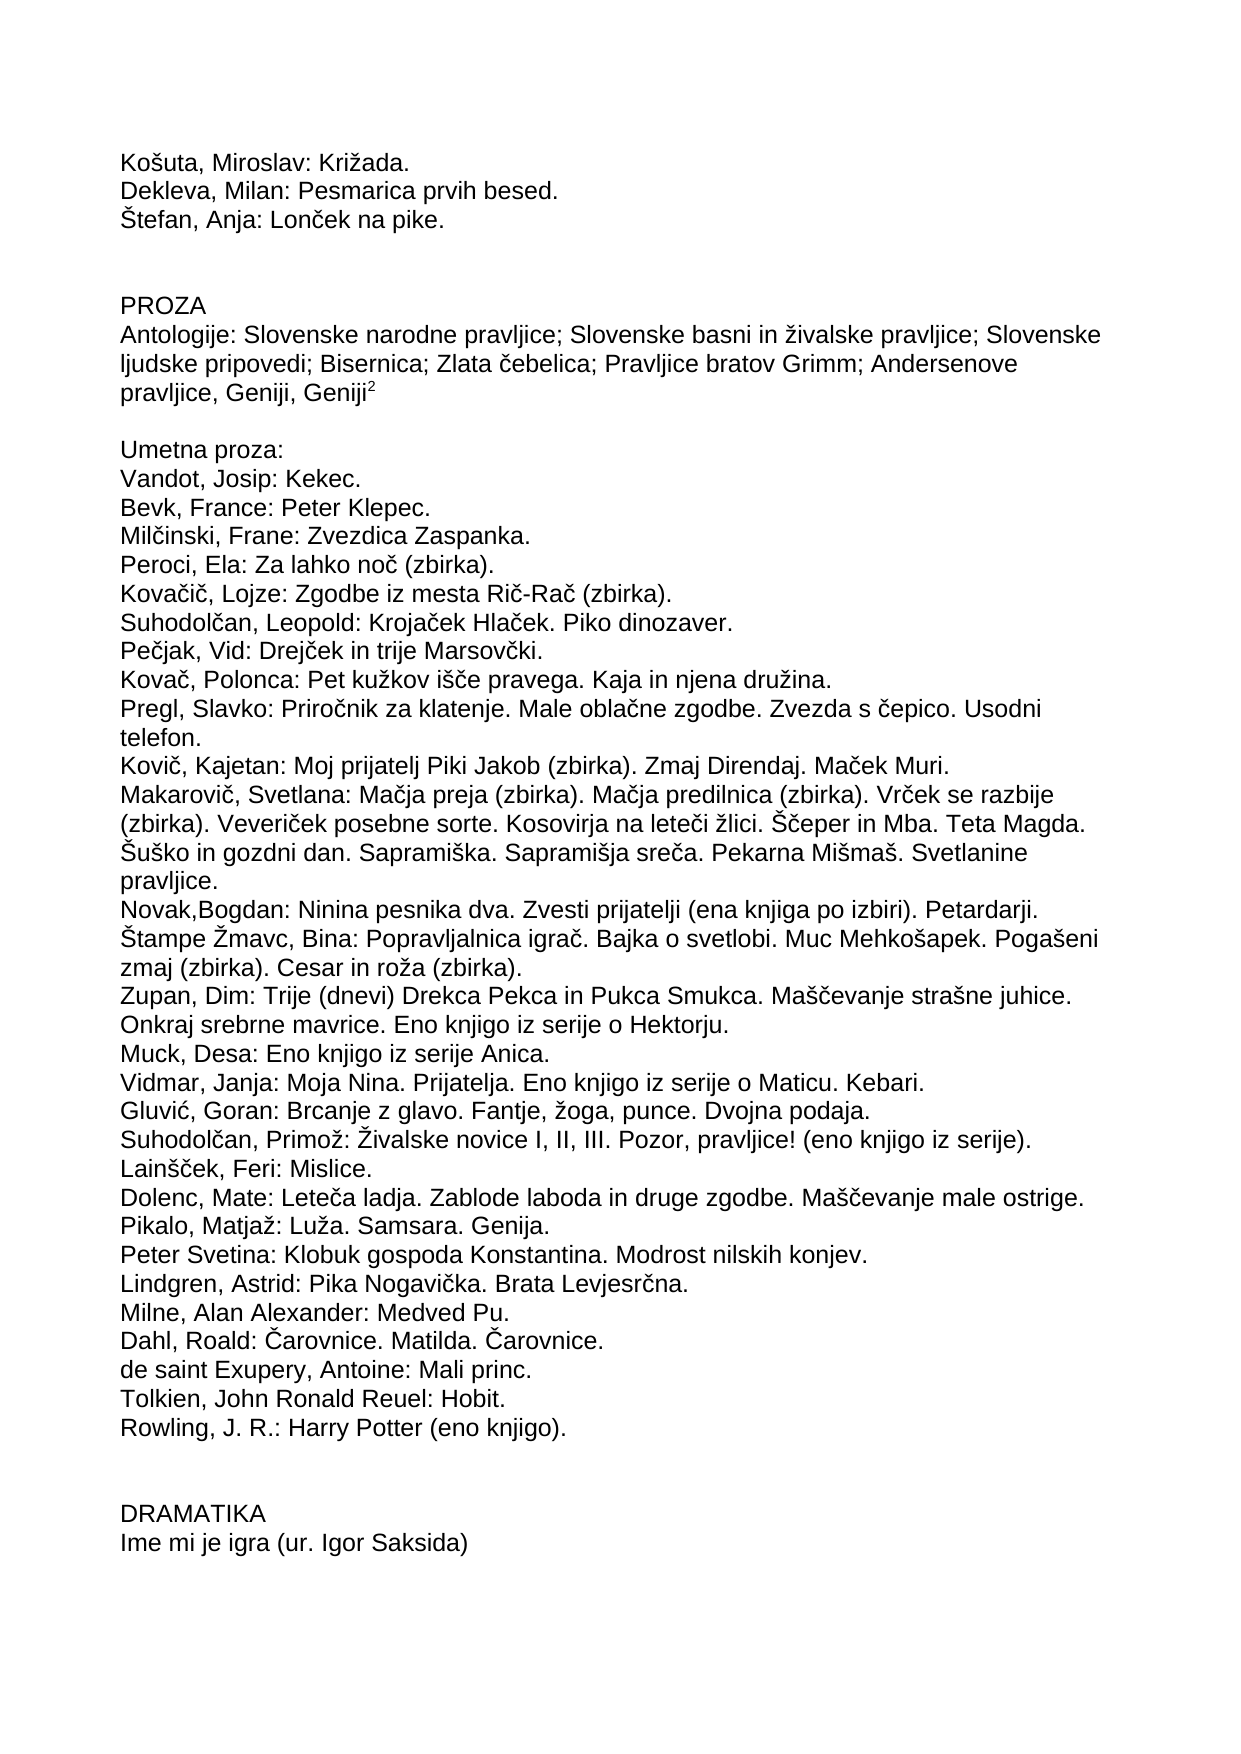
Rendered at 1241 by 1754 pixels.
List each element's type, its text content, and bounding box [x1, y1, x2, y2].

text Tolkien, John Ronald Reuel: Hobit. [120, 1384, 1120, 1413]
text Umetna proza: [120, 435, 1120, 464]
text Zupan, Dim: Trije (dnevi) Drekca Pekca in Pukca Smukca. Maščevanje strašne juhice. Onkraj srebrne mavrice. Eno knjigo iz serije o Hektorju. [120, 981, 1120, 1039]
text DRAMATIKA [120, 1499, 1120, 1528]
text Milčinski, Frane: Zvezdica Zaspanka. [120, 521, 1120, 550]
text Antologije: Slovenske narodne pravljice; Slovenske basni in živalske pravljice; Slovenske ljudske pripovedi; Bisernica; Zlata čebelica; Pravljice bratov Grimm; Andersenove pravljice, Geniji, Geniji2 [120, 320, 1120, 406]
text Makarovič, Svetlana: Mačja preja (zbirka). Mačja predilnica (zbirka). Vrček se razbije (zbirka). Veveriček posebne sorte. Kosovirja na leteči žlici. Ščeper in Mba. Teta Magda. Šuško in gozdni dan. Sapramiška. Sapramišja sreča. Pekarna Mišmaš. Svetlanine pravljice. [120, 780, 1120, 895]
text Muck, Desa: Eno knjigo iz serije Anica. [120, 1039, 1120, 1068]
text Rowling, J. R.: Harry Potter (eno knjigo). [120, 1413, 1120, 1441]
text Kovač, Polonca: Pet kužkov išče pravega. Kaja in njena družina. [120, 665, 1120, 694]
text Novak,Bogdan: Ninina pesnika dva. Zvesti prijatelji (ena knjiga po izbiri). Petardarji. [120, 895, 1120, 924]
text Štampe Žmavc, Bina: Popravljalnica igrač. Bajka o svetlobi. Muc Mehkošapek. Pogašeni zmaj (zbirka). Cesar in roža (zbirka). [120, 924, 1120, 981]
text de saint Exupery, Antoine: Mali princ. [120, 1355, 1120, 1384]
text Kovačič, Lojze: Zgodbe iz mesta Rič-Rač (zbirka). [120, 579, 1120, 608]
text PROZA [120, 291, 1120, 320]
text Pikalo, Matjaž: Luža. Samsara. Genija. [120, 1211, 1120, 1240]
text Dekleva, Milan: Pesmarica prvih besed. [120, 176, 1120, 205]
text Bevk, France: Peter Klepec. [120, 493, 1120, 521]
text Dolenc, Mate: Leteča ladja. Zablode laboda in druge zgodbe. Maščevanje male ostrige. [120, 1183, 1120, 1211]
text Pregl, Slavko: Priročnik za klatenje. Male oblačne zgodbe. Zvezda s čepico. Usodni telefon. [120, 694, 1120, 751]
text Pečjak, Vid: Drejček in trije Marsovčki. [120, 636, 1120, 665]
text Suhodolčan, Leopold: Krojaček Hlaček. Piko dinozaver. [120, 608, 1120, 636]
text Vandot, Josip: Kekec. [120, 464, 1120, 493]
text Suhodolčan, Primož: Živalske novice I, II, III. Pozor, pravljice! (eno knjigo iz serije). [120, 1125, 1120, 1154]
text Dahl, Roald: Čarovnice. Matilda. Čarovnice. [120, 1326, 1120, 1355]
text Lainšček, Feri: Mislice. [120, 1154, 1120, 1183]
text Peroci, Ela: Za lahko noč (zbirka). [120, 550, 1120, 579]
text Peter Svetina: Klobuk gospoda Konstantina. Modrost nilskih konjev. [120, 1240, 1120, 1269]
text Milne, Alan Alexander: Medved Pu. [120, 1298, 1120, 1326]
text Štefan, Anja: Lonček na pike. [120, 205, 1120, 234]
text Košuta, Miroslav: Križada. [120, 148, 1120, 176]
text Vidmar, Janja: Moja Nina. Prijatelja. Eno knjigo iz serije o Maticu. Kebari. [120, 1068, 1120, 1096]
text Lindgren, Astrid: Pika Nogavička. Brata Levjesrčna. [120, 1269, 1120, 1298]
text Kovič, Kajetan: Moj prijatelj Piki Jakob (zbirka). Zmaj Direndaj. Maček Muri. [120, 751, 1120, 780]
text Gluvić, Goran: Brcanje z glavo. Fantje, žoga, punce. Dvojna podaja. [120, 1096, 1120, 1125]
text Ime mi je igra (ur. Igor Saksida) [120, 1528, 1120, 1556]
